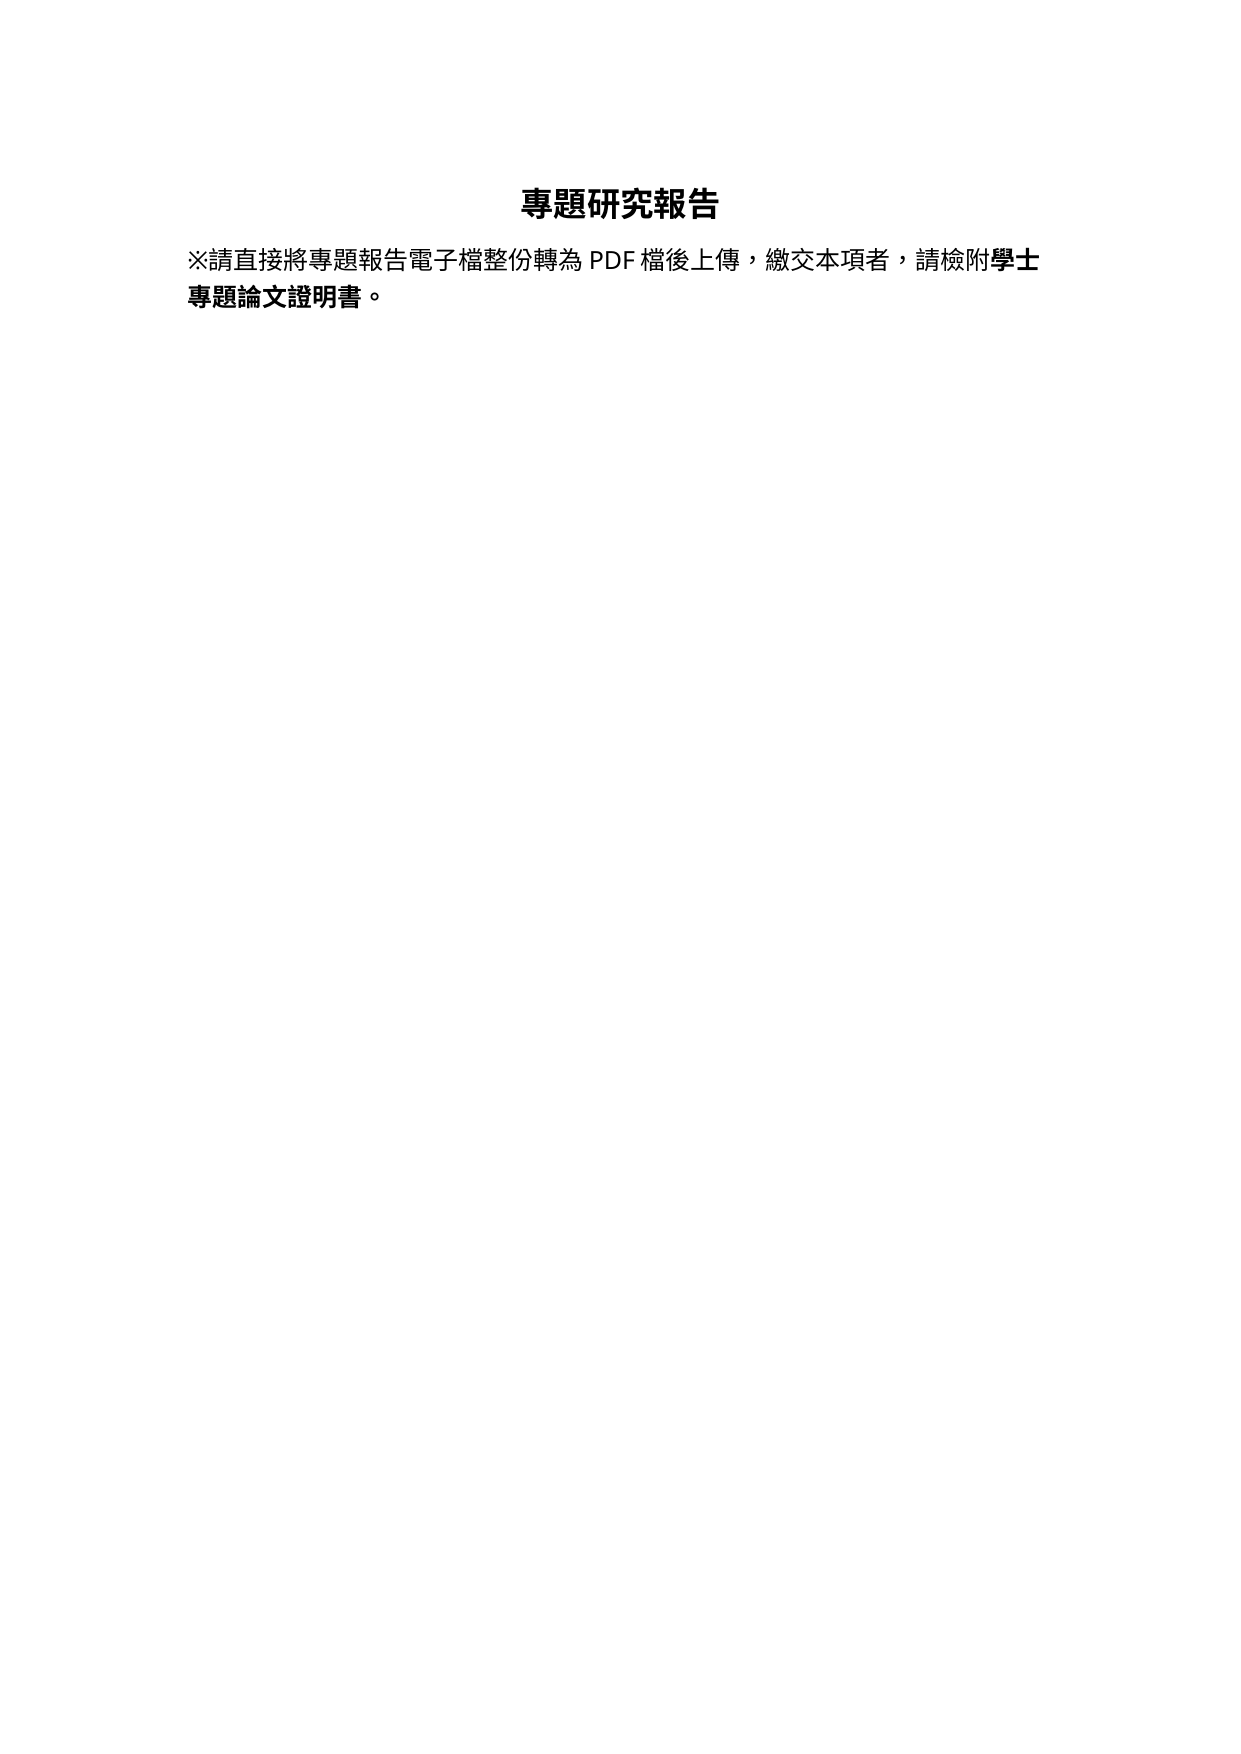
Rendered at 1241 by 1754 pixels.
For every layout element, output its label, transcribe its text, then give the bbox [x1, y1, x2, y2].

text ※請直接將專題報告電子檔整份轉為PDF檔後上傳，繳交本項者，請檢附學士專題論文證明書。 [187, 239, 1053, 314]
text 專題研究報告 [187, 164, 1053, 239]
